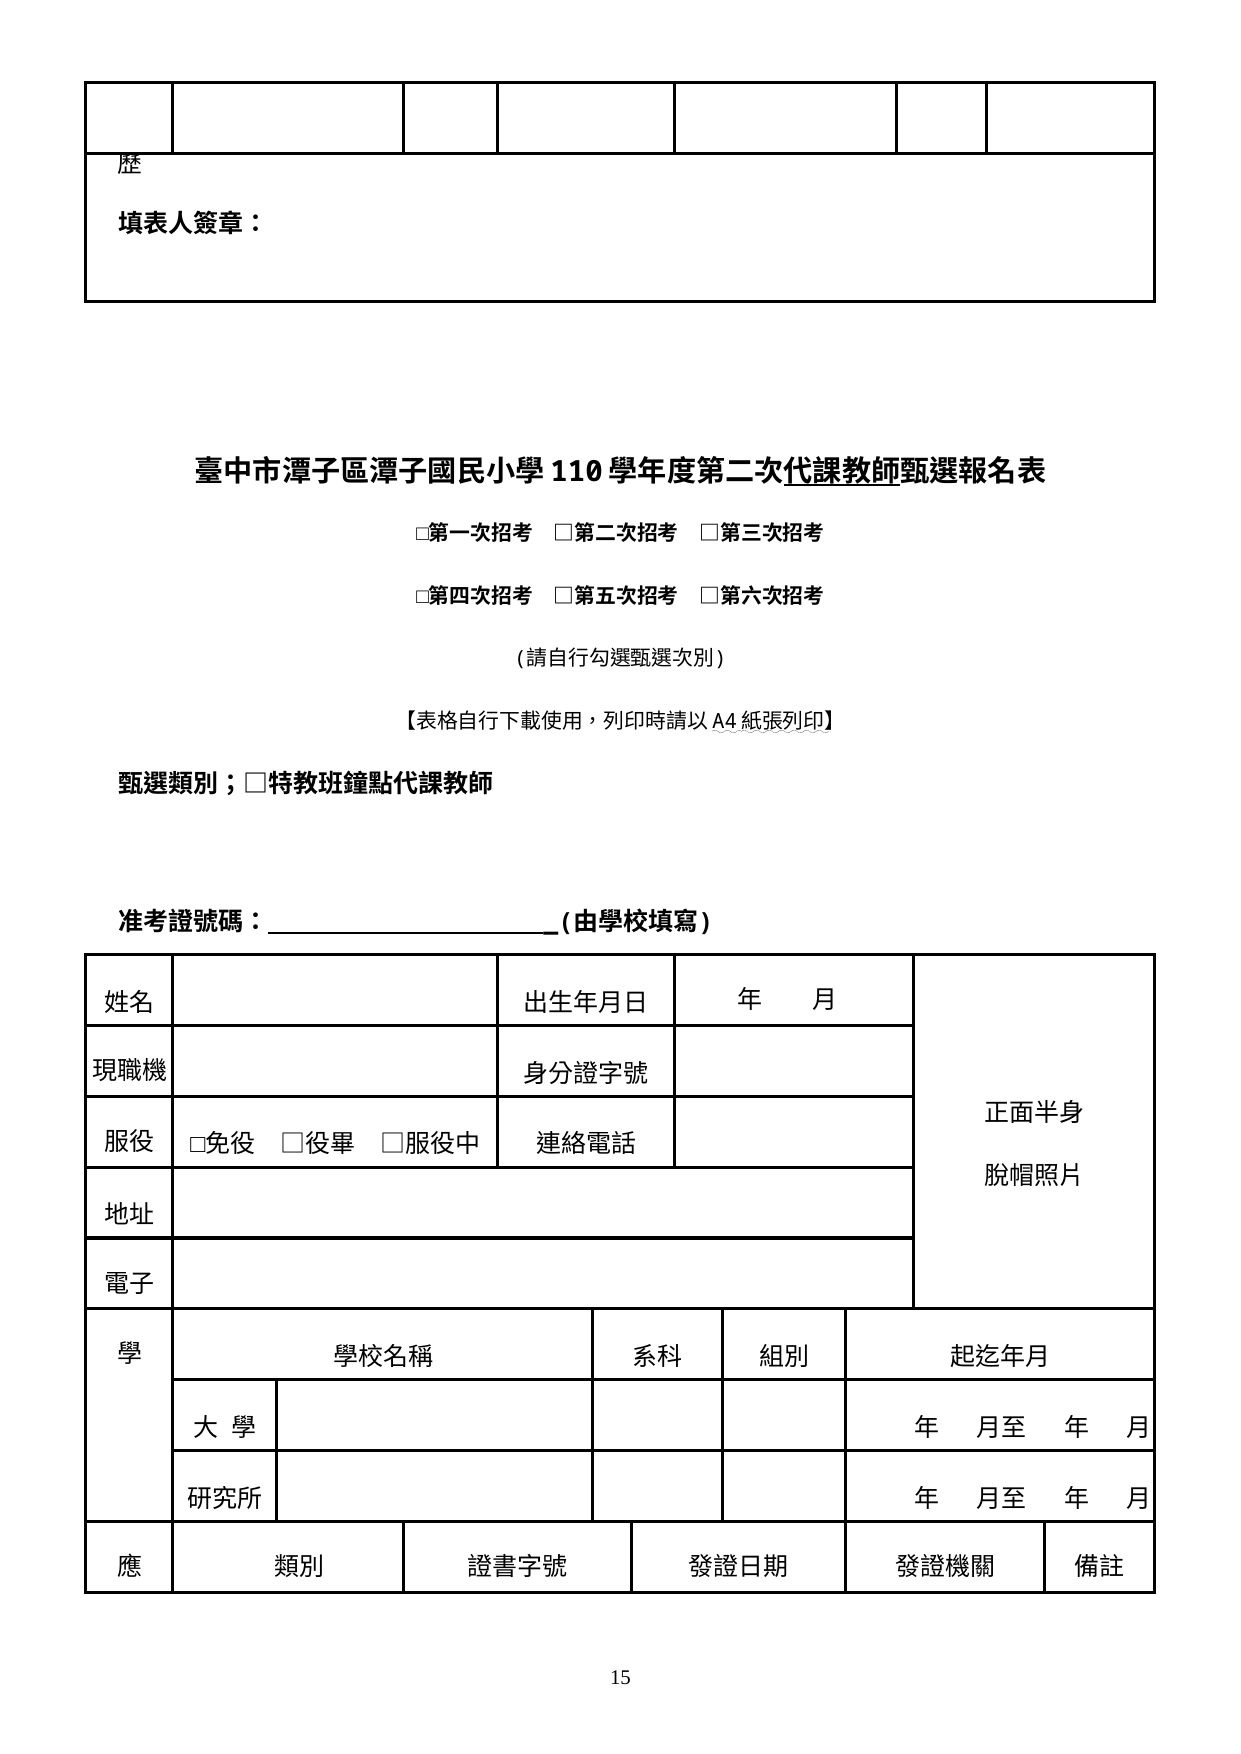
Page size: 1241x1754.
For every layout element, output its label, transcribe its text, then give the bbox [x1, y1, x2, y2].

table_cell 電子 郵件 [87, 1240, 171, 1307]
table_cell [724, 1381, 844, 1449]
table_cell 地址 [87, 1169, 171, 1236]
text 臺中市潭子區潭子國民小學110學年度第二次代課教師甄選報名表 [118, 428, 1122, 490]
table_cell 學 歷 [87, 1310, 171, 1520]
table_cell 研究所 [174, 1452, 275, 1520]
table_header 姓名 [87, 956, 171, 1024]
table_cell [174, 1027, 496, 1095]
table_cell [898, 84, 985, 152]
table_cell [676, 1098, 912, 1166]
table_cell [174, 84, 402, 152]
table_cell 系科 [594, 1310, 721, 1378]
table_cell [499, 84, 673, 152]
text (請自行勾選甄選次別) [118, 615, 1122, 678]
table_cell 年 月至 年 月 [847, 1452, 1153, 1520]
table_header 正面半身 脫帽照片 [915, 956, 1153, 1307]
table_cell 身分證字號 [499, 1027, 673, 1095]
table_cell 大 學 [174, 1381, 275, 1449]
table_cell 組別 [724, 1310, 844, 1378]
table_cell [676, 84, 895, 152]
table_cell 證書字號 [405, 1523, 630, 1591]
table_cell [278, 1381, 591, 1449]
table_cell [174, 1169, 912, 1236]
text □第四次招考 □第五次招考 □第六次招考 [118, 553, 1122, 615]
table_cell 發證日期 [633, 1523, 844, 1591]
table_cell 服役 情形 [87, 1098, 171, 1166]
table_cell [676, 1027, 912, 1095]
table_cell [278, 1452, 591, 1520]
text 准考證號碼： _(由學校填寫) [118, 878, 1181, 940]
table_cell [405, 84, 496, 152]
table_cell 發證機關 [847, 1523, 1043, 1591]
table_cell [988, 84, 1153, 152]
table_cell 經 歷 [87, 84, 171, 152]
text 甄選類別；□特教班鐘點代課教師 [118, 740, 1122, 803]
table_header 出生年月日 [499, 956, 673, 1024]
table_header 年 月 日 [676, 956, 912, 1024]
table_cell 連絡電話 [499, 1098, 673, 1166]
table_cell 備註 [1046, 1523, 1153, 1591]
table_cell □免役 □役畢 □服役中 [174, 1098, 496, 1166]
text 【表格自行下載使用，列印時請以A4紙張列印】 [118, 678, 1122, 740]
table_cell 類別 [174, 1523, 402, 1591]
table_cell 填表人簽章： 填表日期： 年 月 日 [87, 155, 1153, 299]
table_header [174, 956, 496, 1024]
table_cell 現職機關學校 [87, 1027, 171, 1095]
text □第一次招考 □第二次招考 □第三次招考 [118, 490, 1122, 553]
table_cell 起迄年月 [847, 1310, 1153, 1378]
table_cell 學校名稱 [174, 1310, 591, 1378]
table_cell 應 繳 驗 證 件 [87, 1523, 171, 1591]
table_cell 年 月至 年 月 [847, 1381, 1153, 1449]
table_cell [594, 1381, 721, 1449]
table_cell [594, 1452, 721, 1520]
table_cell [724, 1452, 844, 1520]
table_cell [174, 1240, 912, 1307]
